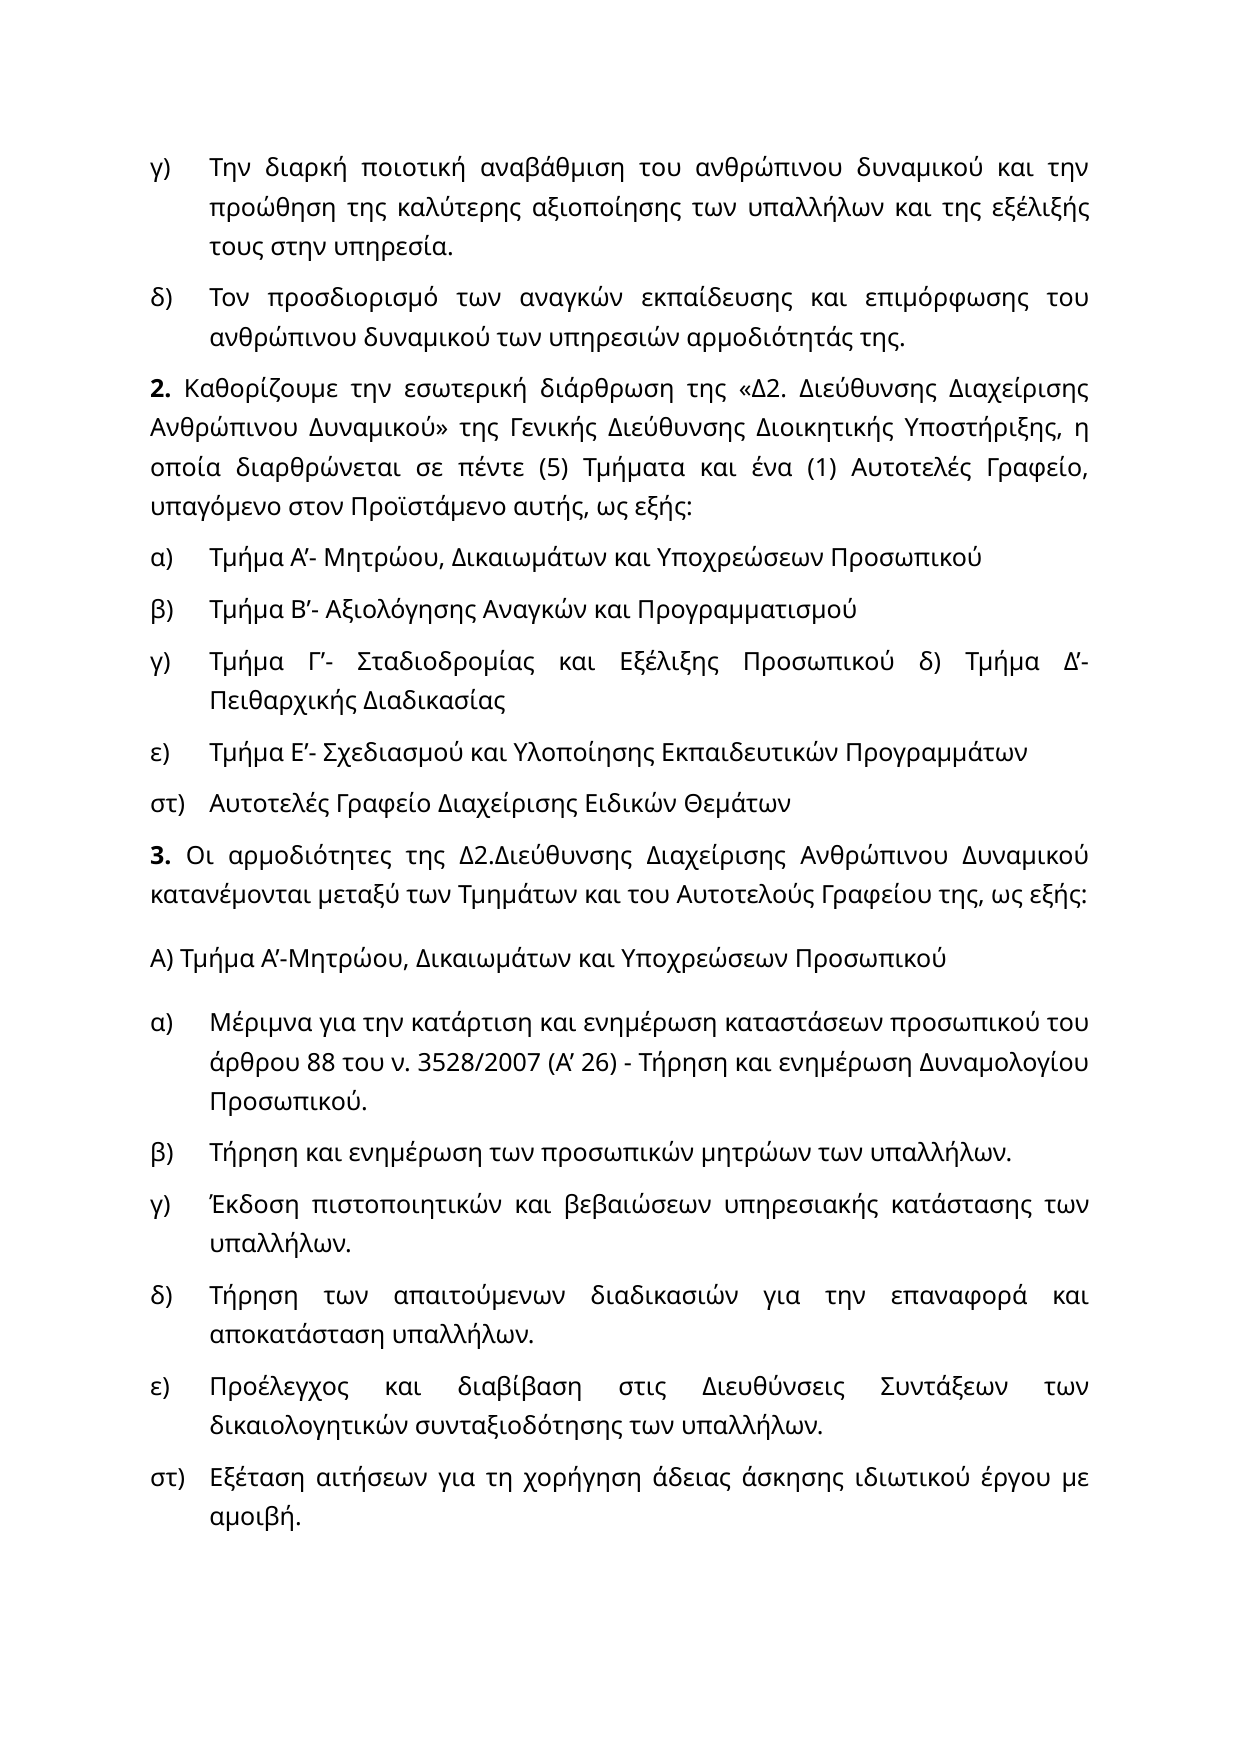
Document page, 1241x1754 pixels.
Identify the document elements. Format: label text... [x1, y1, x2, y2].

list δ) Τήρηση των απαιτούμενων διαδικασιών για την επαναφορά και αποκατάσταση υπαλλήλων. [150, 1277, 1090, 1351]
list στ) Εξέταση αιτήσεων για τη χορήγηση άδειας άσκησης ιδιωτικού έργου με αμοιβή. [150, 1459, 1090, 1532]
list β) Τμήμα Β’- Αξιολόγησης Αναγκών και Προγραμματισμού [150, 592, 1090, 626]
text 3. Οι αρμοδιότητες της Δ2.Διεύθυνσης Διαχείρισης Ανθρώπινου Δυναμικού κατανέμονται μεταξύ των Τμημάτων και του Αυτοτελούς Γραφείου της, ως εξής: [150, 837, 1090, 911]
list ε) Προέλεγχος και διαβίβαση στις Διευθύνσεις Συντάξεων των δικαιολογητικών συνταξιοδότησης των υπαλλήλων. [150, 1368, 1090, 1442]
list γ) Έκδοση πιστοποιητικών και βεβαιώσεων υπηρεσιακής κατάστασης των υπαλλήλων. [150, 1187, 1090, 1260]
list α) Τμήμα Α’- Μητρώου, Δικαιωμάτων και Υποχρεώσεων Προσωπικού [150, 540, 1090, 574]
list γ) Την διαρκή ποιοτική αναβάθμιση του ανθρώπινου δυναμικού και την προώθηση της καλύτερης αξιοποίησης των υπαλλήλων και της εξέλιξής τους στην υπηρεσία. [150, 150, 1090, 262]
list στ) Αυτοτελές Γραφείο Διαχείρισης Ειδικών Θεμάτων [150, 786, 1090, 820]
text Α) Τμήμα Α’-Μητρώου, Δικαιωμάτων και Υποχρεώσεων Προσωπικού [150, 941, 1090, 975]
list α) Μέριμνα για την κατάρτιση και ενημέρωση καταστάσεων προσωπικού του άρθρου 88 του ν. 3528/2007 (Α’ 26) - Τήρηση και ενημέρωση Δυναμολογίου Προσωπικού. [150, 1005, 1090, 1117]
text 2. Καθορίζουμε την εσωτερική διάρθρωση της «Δ2. Διεύθυνσης Διαχείρισης Ανθρώπινου Δυναμικού» της Γενικής Διεύθυνσης Διοικητικής Υποστήριξης, η οποία διαρθρώνεται σε πέντε (5) Τμήματα και ένα (1) Αυτοτελές Γραφείο, υπαγόμενο στον Προϊστάμενο αυτής, ως εξής: [150, 371, 1090, 522]
list γ) Τμήμα Γ’- Σταδιοδρομίας και Εξέλιξης Προσωπικού δ) Τμήμα Δ’- Πειθαρχικής Διαδικασίας [150, 643, 1090, 717]
list δ) Τον προσδιορισμό των αναγκών εκπαίδευσης και επιμόρφωσης του ανθρώπινου δυναμικού των υπηρεσιών αρμοδιότητάς της. [150, 280, 1090, 353]
list β) Τήρηση και ενημέρωση των προσωπικών μητρώων των υπαλλήλων. [150, 1135, 1090, 1169]
list ε) Τμήμα Ε’- Σχεδιασμού και Υλοποίησης Εκπαιδευτικών Προγραμμάτων [150, 734, 1090, 768]
